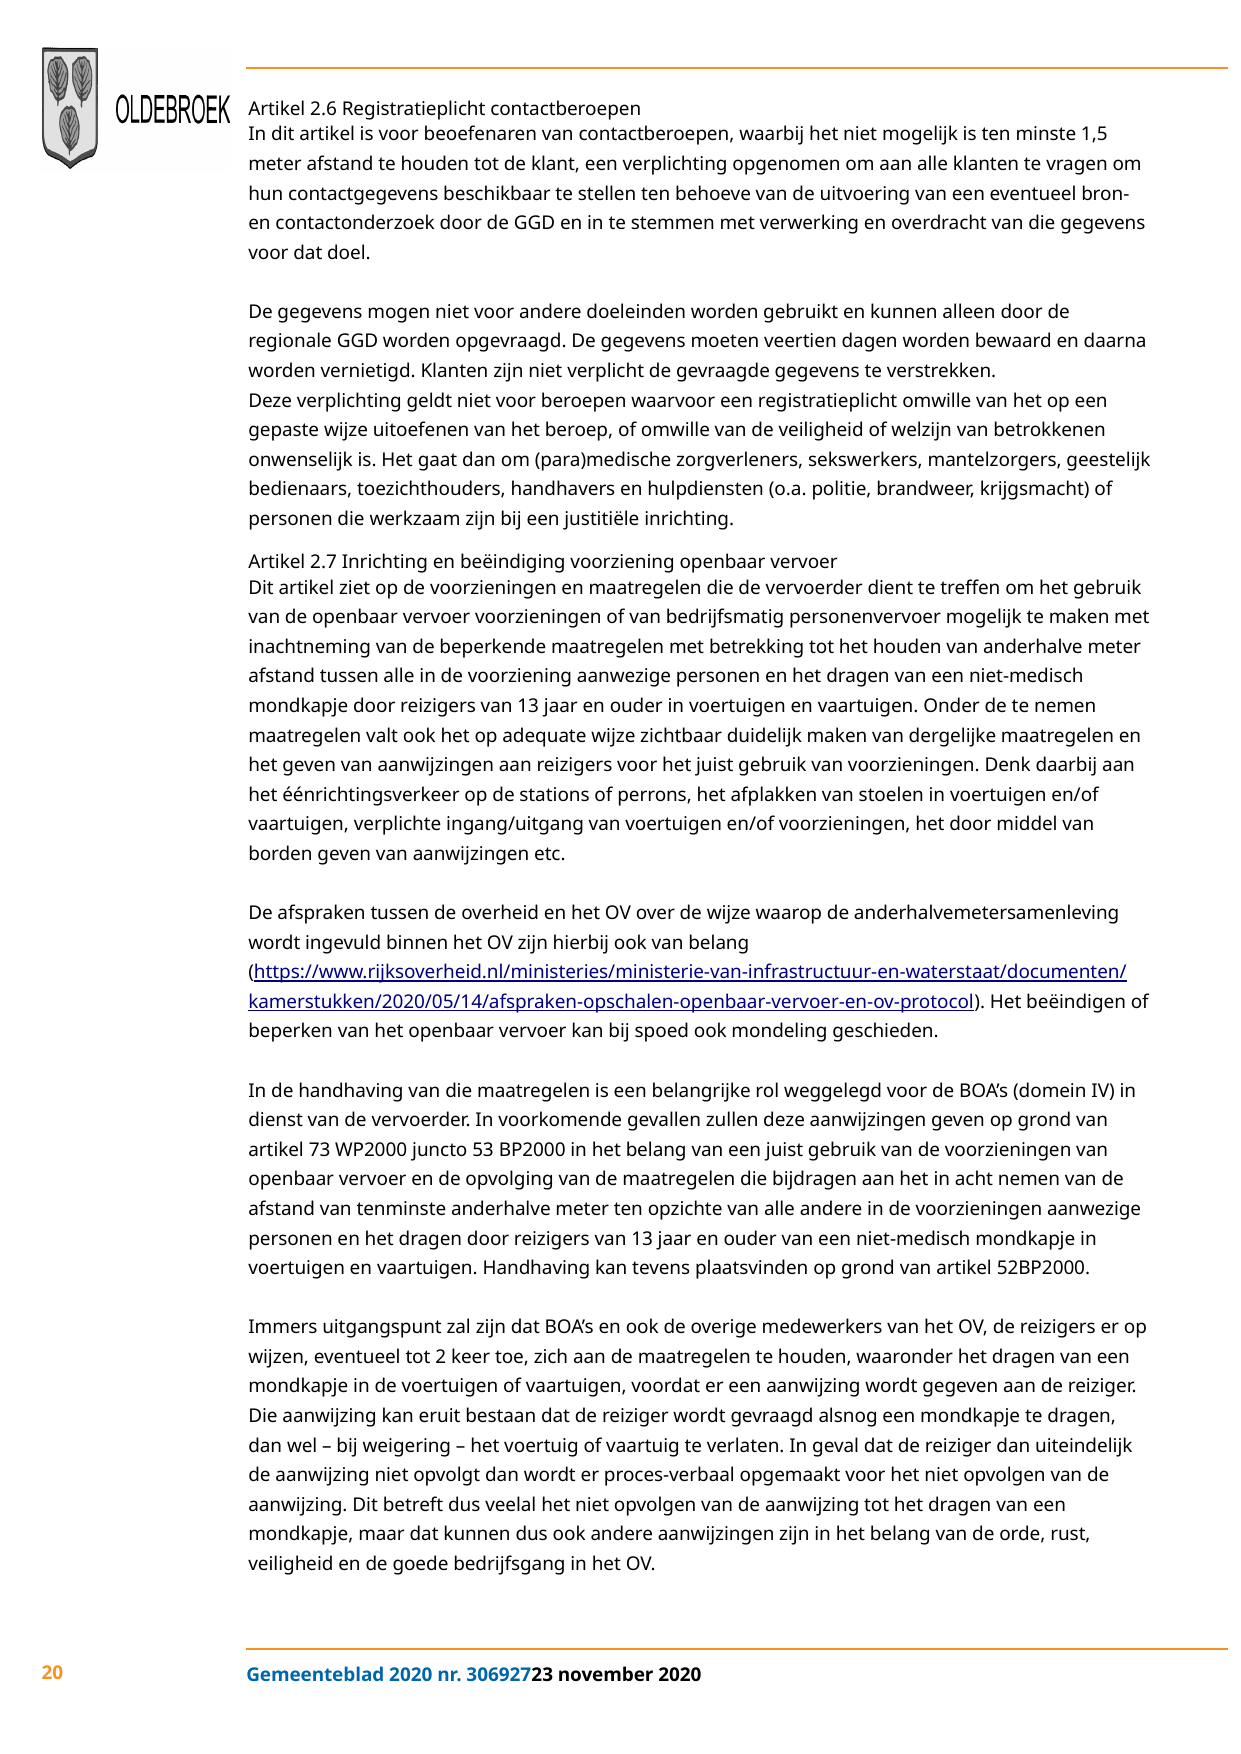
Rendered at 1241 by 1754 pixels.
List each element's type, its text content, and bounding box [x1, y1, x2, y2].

text Dit artikel ziet op de voorzieningen en maatregelen die de vervoerder dient te treffen om het gebruik van de openbaar vervoer voorzieningen of van bedrijfsmatig personenvervoer mogelijk te maken met inachtneming van de beperkende maatregelen met betrekking tot het houden van anderhalve meter afstand tussen alle in de voorziening aanwezige personen en het dragen van een niet-medisch mondkapje door reizigers van 13 jaar en ouder in voertuigen en vaartuigen. Onder de te nemen maatregelen valt ook het op adequate wijze zichtbaar duidelijk maken van dergelijke maatregelen en het geven van aanwijzingen aan reizigers voor het juist gebruik van voorzieningen. Denk daarbij aan het éénrichtingsverkeer op de stations of perrons, het afplakken van stoelen in voertuigen en/of vaartuigen, verplichte ingang/uitgang van voertuigen en/of voorzieningen, het door middel van borden geven van aanwijzingen etc. [248, 574, 1152, 866]
text Artikel 2.7 Inrichting en beëindiging voorziening openbaar vervoer [248, 548, 1152, 574]
text In de handhaving van die maatregelen is een belangrijke rol weggelegd voor de BOA’s (domein IV) in dienst van de vervoerder. In voorkomende gevallen zullen deze aanwijzingen geven op grond van artikel 73 WP2000 juncto 53 BP2000 in het belang van een juist gebruik van de voorzieningen van openbaar vervoer en de opvolging van de maatregelen die bijdragen aan het in acht nemen van de afstand van tenminste anderhalve meter ten opzichte van alle andere in de voorzieningen aanwezige personen en het dragen door reizigers van 13 jaar en ouder van een niet-medisch mondkapje in voertuigen en vaartuigen. Handhaving kan tevens plaatsvinden op grond van artikel 52BP2000. [248, 1077, 1152, 1280]
text Deze verplichting geldt niet voor beroepen waarvoor een registratieplicht omwille van het op een gepaste wijze uitoefenen van het beroep, of omwille van de veiligheid of welzijn van betrokkenen onwenselijk is. Het gaat dan om (para)medische zorgverleners, sekswerkers, mantelzorgers, geestelijk bedienaars, toezichthouders, handhavers en hulpdiensten (o.a. politie, brandweer, krijgsmacht) of personen die werkzaam zijn bij een justitiële inrichting. [248, 387, 1152, 531]
text Artikel 2.6 Registratieplicht contactberoepen [248, 95, 1152, 121]
text De afspraken tussen de overheid en het OV over de wijze waarop de anderhalvemetersamenleving wordt ingevuld binnen het OV zijn hierbij ook van belang (https://www.rijksoverheid.nl/ministeries/ministerie-van-infrastructuur-en-waterstaat/documenten/kamerstukken/2020/05/14/afspraken-opschalen-openbaar-vervoer-en-ov-protocol). Het beëindigen of beperken van het openbaar vervoer kan bij spoed ook mondeling geschieden. [248, 899, 1152, 1043]
text De gegevens mogen niet voor andere doeleinden worden gebruikt en kunnen alleen door de regionale GGD worden opgevraagd. De gegevens moeten veertien dagen worden bewaard en daarna worden vernietigd. Klanten zijn niet verplicht de gevraagde gegevens te verstrekken. [248, 298, 1152, 383]
text Immers uitgangspunt zal zijn dat BOA’s en ook de overige medewerkers van het OV, de reizigers er op wijzen, eventueel tot 2 keer toe, zich aan de maatregelen te houden, waaronder het dragen van een mondkapje in de voertuigen of vaartuigen, voordat er een aanwijzing wordt gegeven aan de reiziger. Die aanwijzing kan eruit bestaan dat de reiziger wordt gevraagd alsnog een mondkapje te dragen, dan wel – bij weigering – het voertuig of vaartuig te verlaten. In geval dat de reiziger dan uiteindelijk de aanwijzing niet opvolgt dan wordt er proces-verbaal opgemaakt voor het niet opvolgen van de aanwijzing. Dit betreft dus veelal het niet opvolgen van de aanwijzing tot het dragen van een mondkapje, maar dat kunnen dus ook andere aanwijzingen zijn in het belang van de orde, rust, veiligheid en de goede bedrijfsgang in het OV. [248, 1313, 1152, 1576]
picture [41, 47, 231, 172]
text In dit artikel is voor beoefenaren van contactberoepen, waarbij het niet mogelijk is ten minste 1,5 meter afstand te houden tot de klant, een verplichting opgenomen om aan alle klanten te vragen om hun contactgegevens beschikbaar te stellen ten behoeve van de uitvoering van een eventueel bron- en contactonderzoek door de GGD en in te stemmen met verwerking en overdracht van die gegevens voor dat doel. [248, 121, 1152, 264]
